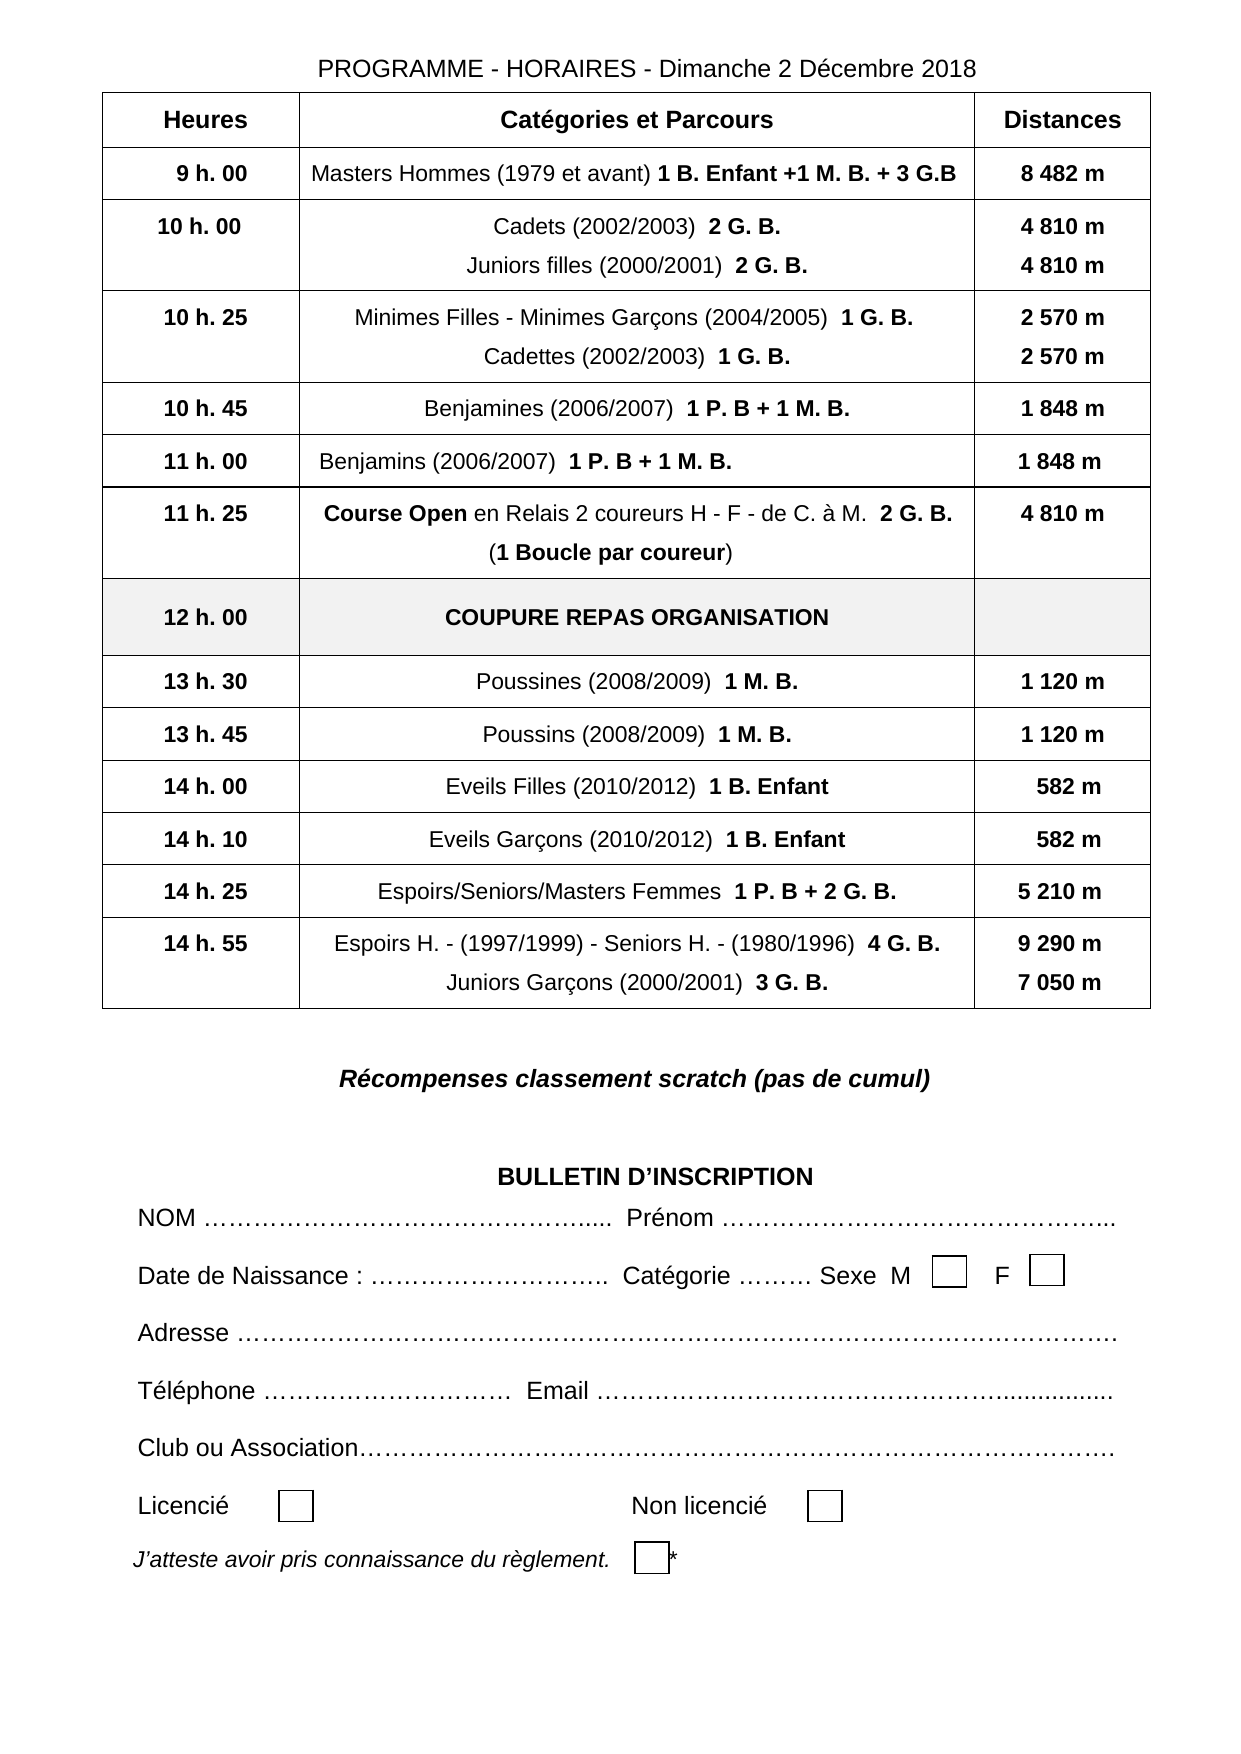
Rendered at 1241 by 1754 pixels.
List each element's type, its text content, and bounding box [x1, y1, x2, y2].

table_cell Eveils Garçons (2010/2012) 1 B. Enfant [300, 813, 974, 864]
table_cell 1 848 m [975, 435, 1150, 486]
table_cell 582 m [975, 761, 1150, 812]
table_cell 14 h. 00 [103, 761, 299, 812]
table_cell 14 h. 55 [103, 918, 299, 1008]
text Licencié [137, 1491, 278, 1519]
table_cell Espoirs/Seniors/Masters Femmes 1 P. B + 2 G. B. [300, 865, 974, 917]
text Adresse ……………………………………………………………………………………………. [137, 1318, 1180, 1347]
table_header Heures [103, 93, 299, 147]
text [843, 1491, 1180, 1519]
table_cell Poussines (2008/2009) 1 M. B. [300, 656, 974, 707]
table_cell 1 848 m [975, 383, 1150, 434]
table_header Distances [975, 93, 1150, 147]
table_cell 13 h. 45 [103, 708, 299, 759]
table_cell 9 290 m 7 050 m [975, 918, 1150, 1008]
text Récompenses classement scratch (pas de cumul) [137, 1064, 1180, 1093]
table_cell 10 h. 25 [103, 291, 299, 382]
table_cell 11 h. 00 [103, 435, 299, 486]
text * [670, 1546, 1155, 1572]
table_header Catégories et Parcours [300, 93, 974, 147]
text BULLETIN D’INSCRIPTION [137, 1162, 1180, 1191]
table_cell 9 h. 00 [103, 148, 299, 199]
table_cell Benjamines (2006/2007) 1 P. B + 1 M. B. [300, 383, 974, 434]
table_cell Benjamins (2006/2007) 1 P. B + 1 M. B. [300, 435, 974, 486]
text J’atteste avoir pris connaissance du règlement. [133, 1546, 634, 1572]
table_cell 11 h. 25 [103, 488, 299, 578]
table_cell Masters Hommes (1979 et avant) 1 B. Enfant +1 M. B. + 3 G.B [300, 148, 974, 199]
table_cell 4 810 m [975, 488, 1150, 578]
table_cell 13 h. 30 [103, 656, 299, 707]
table_cell 10 h. 00 [103, 200, 299, 290]
table_cell 14 h. 25 [103, 865, 299, 917]
table_cell 1 120 m [975, 656, 1150, 707]
text Club ou Association………………………………………………………………………………. [137, 1433, 1180, 1462]
table_cell 2 570 m 2 570 m [975, 291, 1150, 382]
text Téléphone ………………………… Email …………………………………………................. [137, 1376, 1180, 1404]
table_cell 10 h. 45 [103, 383, 299, 434]
table_cell Course Open en Relais 2 coureurs H - F - de C. à M. 2 G. B. (1 Boucle par coureur) [300, 488, 974, 578]
text Non licencié [314, 1491, 807, 1519]
table_cell 4 810 m 4 810 m [975, 200, 1150, 290]
table_cell 1 120 m [975, 708, 1150, 759]
table_cell Poussins (2008/2009) 1 M. B. [300, 708, 974, 759]
table_cell 14 h. 10 [103, 813, 299, 864]
text PROGRAMME - HORAIRES - Dimanche 2 Décembre 2018 [162, 54, 1125, 82]
table_cell [975, 579, 1150, 655]
table_cell 8 482 m [975, 148, 1150, 199]
table_cell COUPURE REPAS ORGANISATION [300, 579, 974, 655]
table_cell Eveils Filles (2010/2012) 1 B. Enfant [300, 761, 974, 812]
text Date de Naissance : ……………………….. Catégorie ……… Sexe M F [137, 1261, 1180, 1289]
table_cell 12 h. 00 [103, 579, 299, 655]
table_cell 582 m [975, 813, 1150, 864]
table_cell Espoirs H. - (1997/1999) - Seniors H. - (1980/1996) 4 G. B. Juniors Garçons (2000/2001) 3 G. B. [300, 918, 974, 1008]
text NOM ………………………………………..... Prénom ………………………………………... [137, 1203, 1180, 1232]
table_cell Minimes Filles - Minimes Garçons (2004/2005) 1 G. B. Cadettes (2002/2003) 1 G. B. [300, 291, 974, 382]
table_cell Cadets (2002/2003) 2 G. B. Juniors filles (2000/2001) 2 G. B. [300, 200, 974, 290]
table_cell 5 210 m [975, 865, 1150, 917]
